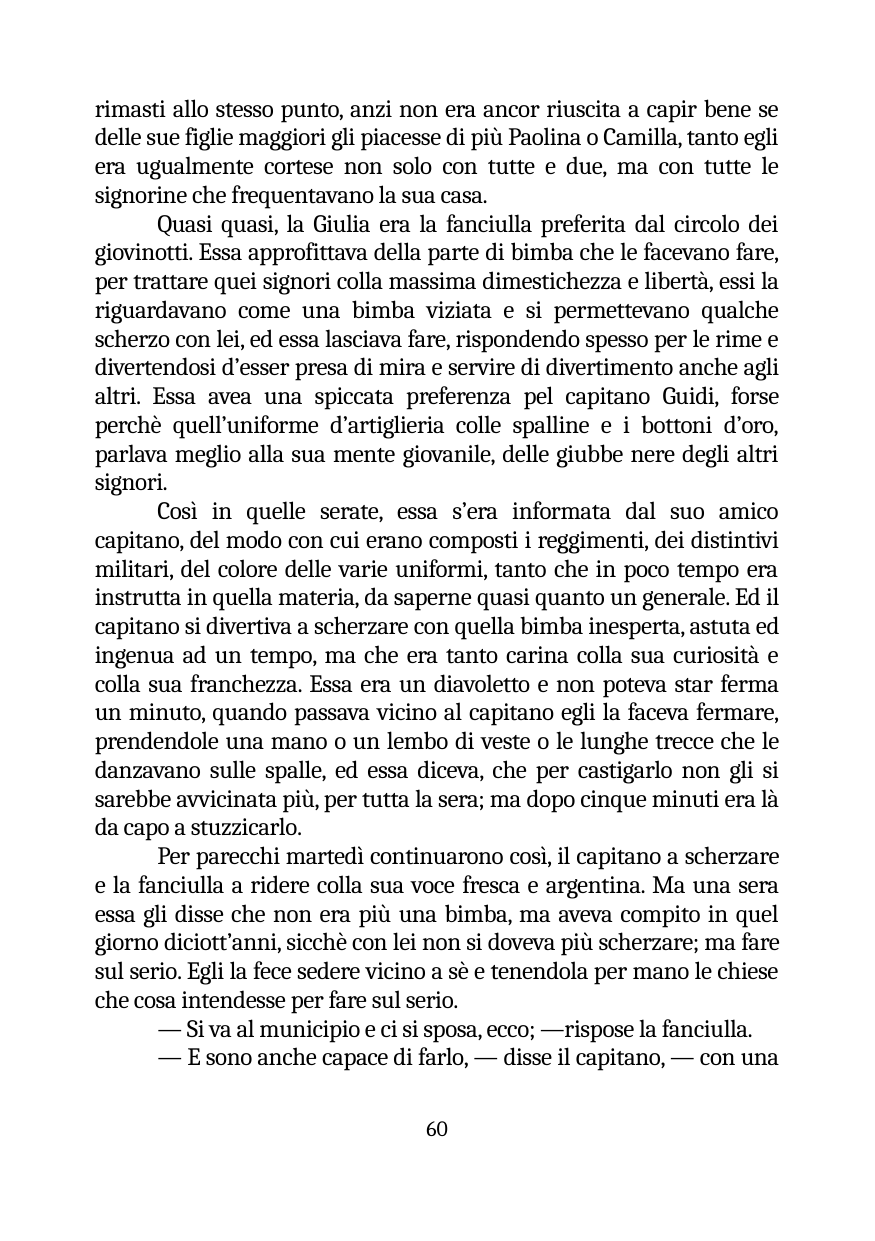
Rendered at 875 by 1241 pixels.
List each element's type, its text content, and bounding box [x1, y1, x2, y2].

text — E sono anche capace di farlo, — disse il capitano, — con una [94, 1043, 779, 1072]
text Così in quelle serate, essa s’era informata dal suo amico capitano, del modo con cui erano composti i reggimenti, dei distintivi militari, del colore delle varie uniformi, tanto che in poco tempo era instrutta in quella materia, da saperne quasi quanto un generale. Ed il capitano si divertiva a scherzare con quella bimba inesperta, astuta ed ingenua ad un tempo, ma che era tanto carina colla sua curiosità e colla sua franchezza. Essa era un diavoletto e non poteva star ferma un minuto, quando passava vicino al capitano egli la faceva fermare, prendendole una mano o un lembo di veste o le lunghe trecce che le danzavano sulle spalle, ed essa diceva, che per castigarlo non gli si sarebbe avvicinata più, per tutta la sera; ma dopo cinque minuti era là da capo a stuzzicarlo. [94, 497, 779, 842]
text Per parecchi martedì continuarono così, il capitano a scherzare e la fanciulla a ridere colla sua voce fresca e argentina. Ma una sera essa gli disse che non era più una bimba, ma aveva compito in quel giorno diciott’anni, sicchè con lei non si doveva più scherzare; ma fare sul serio. Egli la fece sedere vicino a sè e tenendola per mano le chiese che cosa intendesse per fare sul serio. [94, 842, 779, 1014]
text rimasti allo stesso punto, anzi non era ancor riuscita a capir bene se delle sue figlie maggiori gli piacesse di più Paolina o Camilla, tanto egli era ugualmente cortese non solo con tutte e due, ma con tutte le signorine che frequentavano la sua casa. [94, 94, 779, 209]
text Quasi quasi, la Giulia era la fanciulla preferita dal circolo dei giovinotti. Essa approfittava della parte di bimba che le facevano fare, per trattare quei signori colla massima dimestichezza e libertà, essi la riguardavano come una bimba viziata e si permettevano qualche scherzo con lei, ed essa lasciava fare, rispondendo spesso per le rime e divertendosi d’esser presa di mira e servire di divertimento anche agli altri. Essa avea una spiccata preferenza pel capitano Guidi, forse perchè quell’uniforme d’artiglieria colle spalline e i bottoni d’oro, parlava meglio alla sua mente giovanile, delle giubbe nere degli altri signori. [94, 209, 779, 497]
text — Si va al municipio e ci si sposa, ecco; —rispose la fanciulla. [94, 1014, 779, 1043]
